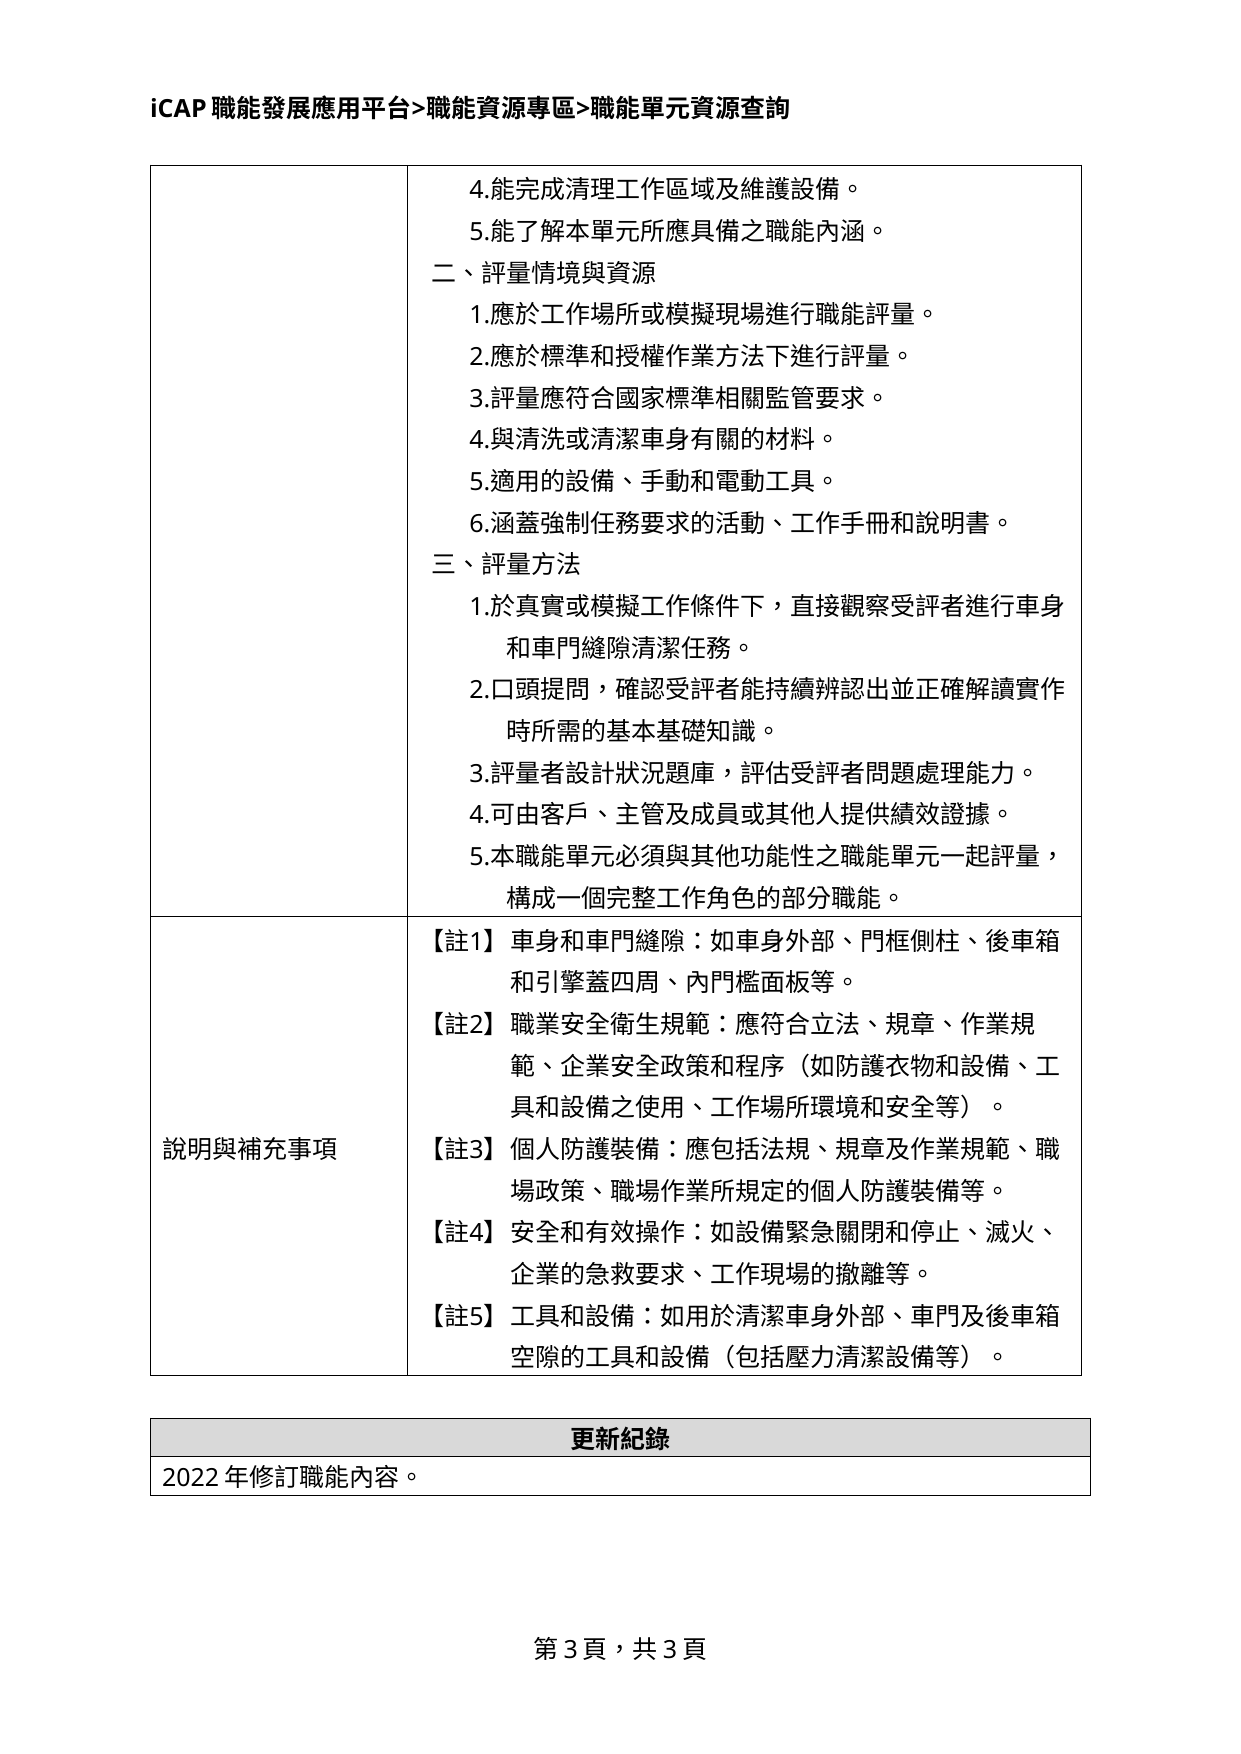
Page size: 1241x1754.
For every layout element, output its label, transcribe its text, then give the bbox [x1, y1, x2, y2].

table_cell 2022年修訂職能內容。 [151, 1457, 1090, 1495]
table_cell 評量證據 能清洗、清潔及吹乾車身外部。 能清洗、清潔門框側柱與後車箱。 能清洗和清潔引擎蓋四周與內門檻面板。 能完成清理工作區域及維護設備。 能了解本單元所應具備之職能內涵。 評量情境與資源 應於工作場所或模擬現場進行職能評量。 應於標準和授權作業方法下進行評量。 評量應符合國家標準相關監管要求。 與清洗或清潔車身有關的材料。 適用的設備、手動和電動工具。 涵蓋強制任務要求的活動、工作手冊和說明書。 評量方法 於真實或模擬工作條件下，直接觀察受評者進行車身和車門縫隙清潔任務。 口頭提問，確認受評者能持續辨認出並正確解讀實作時所需的基本基礎知識。 評量者設計狀況題庫，評估受評者問題處理能力。 可由客戶、主管及成員或其他人提供績效證據。 本職能單元必須與其他功能性之職能單元一起評量，構成一個完整工作角色的部分職能。 [408, 166, 1081, 916]
table_cell 車身和車門縫隙：如車身外部、門框側柱、後車箱和引擎蓋四周、內門檻面板等。 職業安全衛生規範：應符合立法、規章、作業規範、企業安全政策和程序（如防護衣物和設備、工具和設備之使用、工作場所環境和安全等）。 個人防護裝備：應包括法規、規章及作業規範、職場政策、職場作業所規定的個人防護裝備等。 安全和有效操作：如設備緊急關閉和停止、滅火、企業的急救要求、工作現場的撤離等。 工具和設備：如用於清潔車身外部、車門及後車箱空隙的工具和設備（包括壓力清潔設備等）。 [408, 917, 1081, 1375]
table_cell [151, 166, 407, 916]
table_cell 說明與補充事項 [151, 917, 407, 1375]
table_header 更新紀錄 [151, 1419, 1090, 1456]
